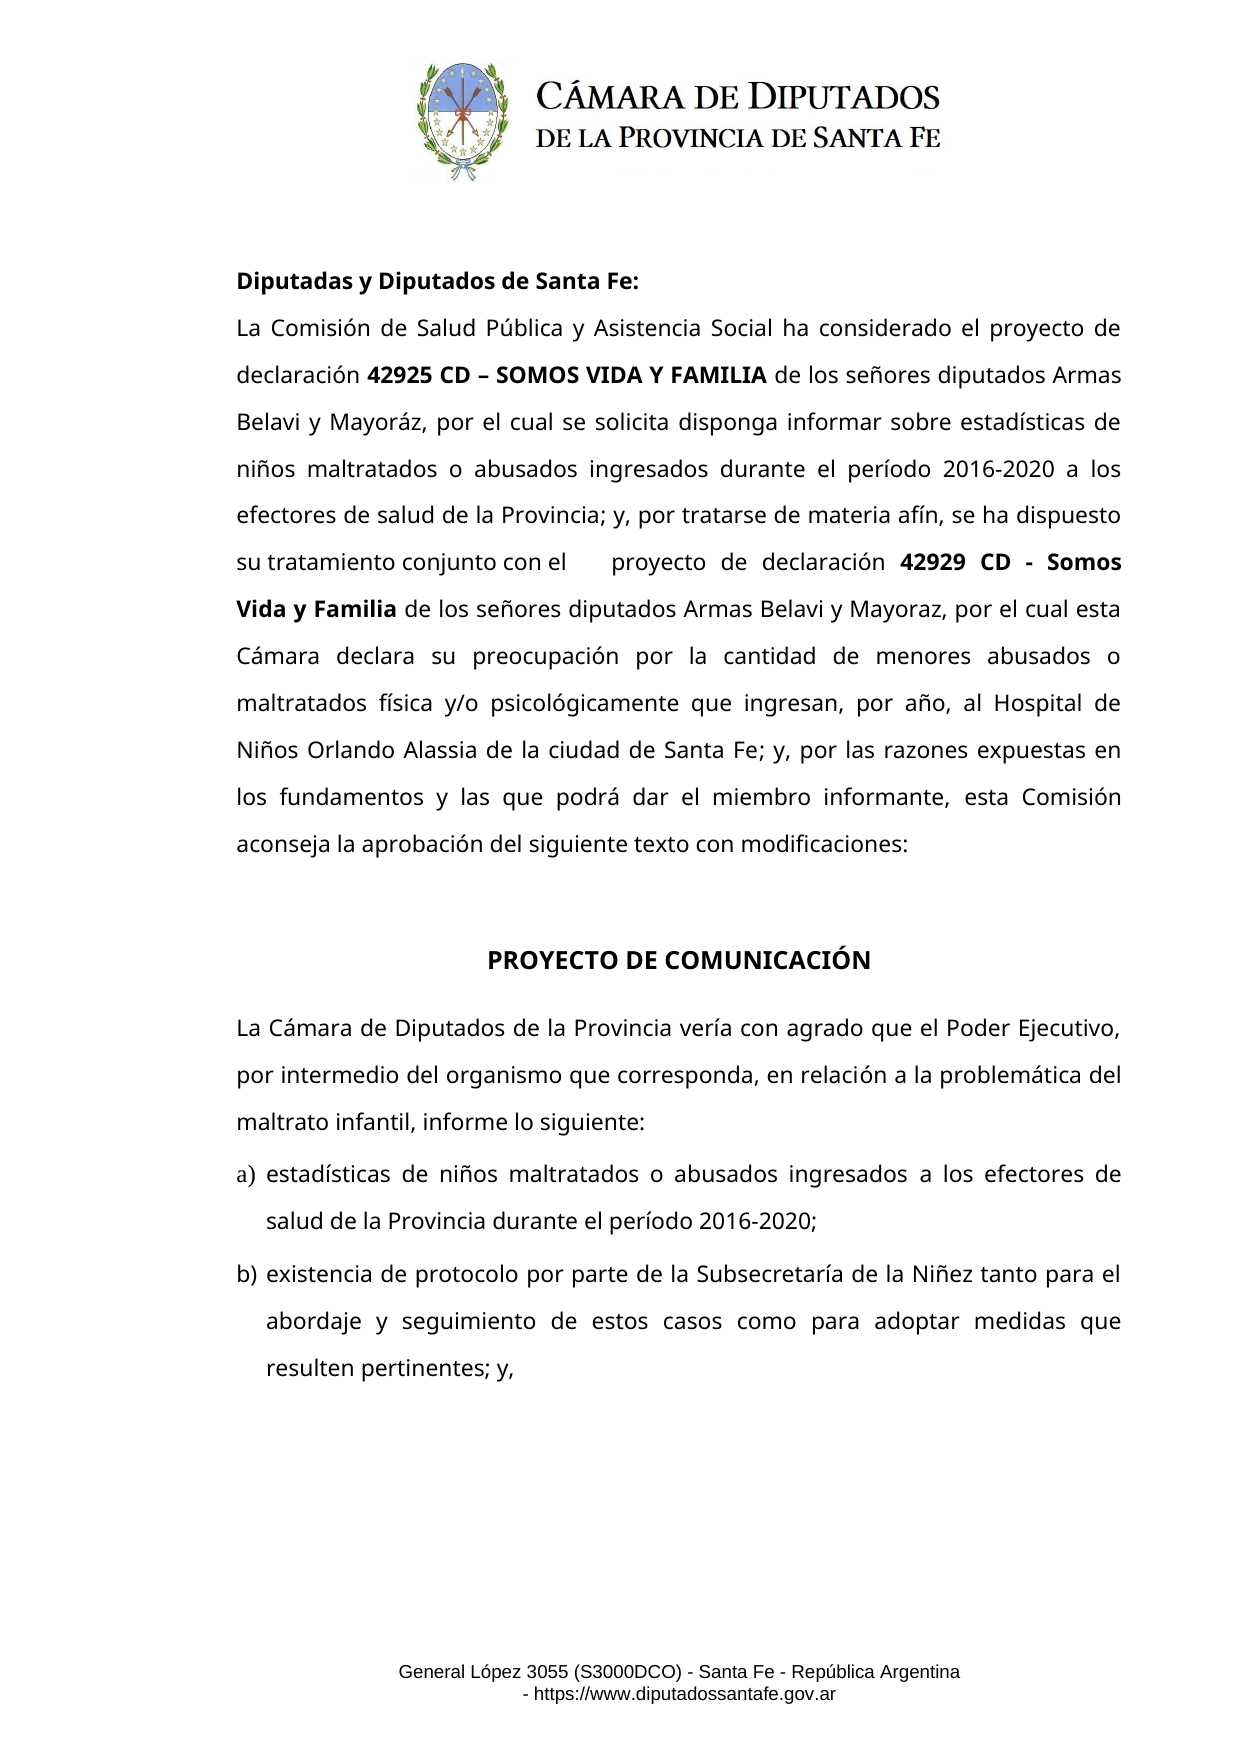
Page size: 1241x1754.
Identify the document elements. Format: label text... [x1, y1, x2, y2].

picture [413, 59, 945, 183]
text PROYECTO DE COMUNICACIÓN [236, 943, 1122, 977]
text Diputadas y Diputados de Santa Fe: [236, 265, 1122, 296]
list existencia de protocolo por parte de la Subsecretaría de la Niñez tanto para el abordaje y seguimiento de estos casos como para adoptar medidas que resulten pertinentes; y, [236, 1258, 1122, 1383]
text La Comisión de Salud Pública y Asistencia Social ha considerado el proyecto de declaración 42925 CD – SOMOS VIDA Y FAMILIA de los señores diputados Armas Belavi y Mayoráz, por el cual se solicita disponga informar sobre estadísticas de niños maltratados o abusados ingresados durante el período 2016-2020 a los efectores de salud de la Provincia; y, por tratarse de materia afín, se ha dispuesto su tratamiento conjunto con el proyecto de declaración 42929 CD - Somos Vida y Familia de los señores diputados Armas Belavi y Mayoraz, por el cual esta Cámara declara su preocupación por la cantidad de menores abusados o maltratados física y/o psicológicamente que ingresan, por año, al Hospital de Niños Orlando Alassia de la ciudad de Santa Fe; y, por las razones expuestas en los fundamentos y las que podrá dar el miembro informante, esta Comisión aconseja la aprobación del siguiente texto con modificaciones: [236, 312, 1122, 859]
text La Cámara de Diputados de la Provincia vería con agrado que el Poder Ejecutivo, por intermedio del organismo que corresponda, en relación a la problemática del maltrato infantil, informe lo siguiente: [236, 1012, 1122, 1137]
list estadísticas de niños maltratados o abusados ingresados a los efectores de salud de la Provincia durante el período 2016-2020; [236, 1158, 1122, 1236]
